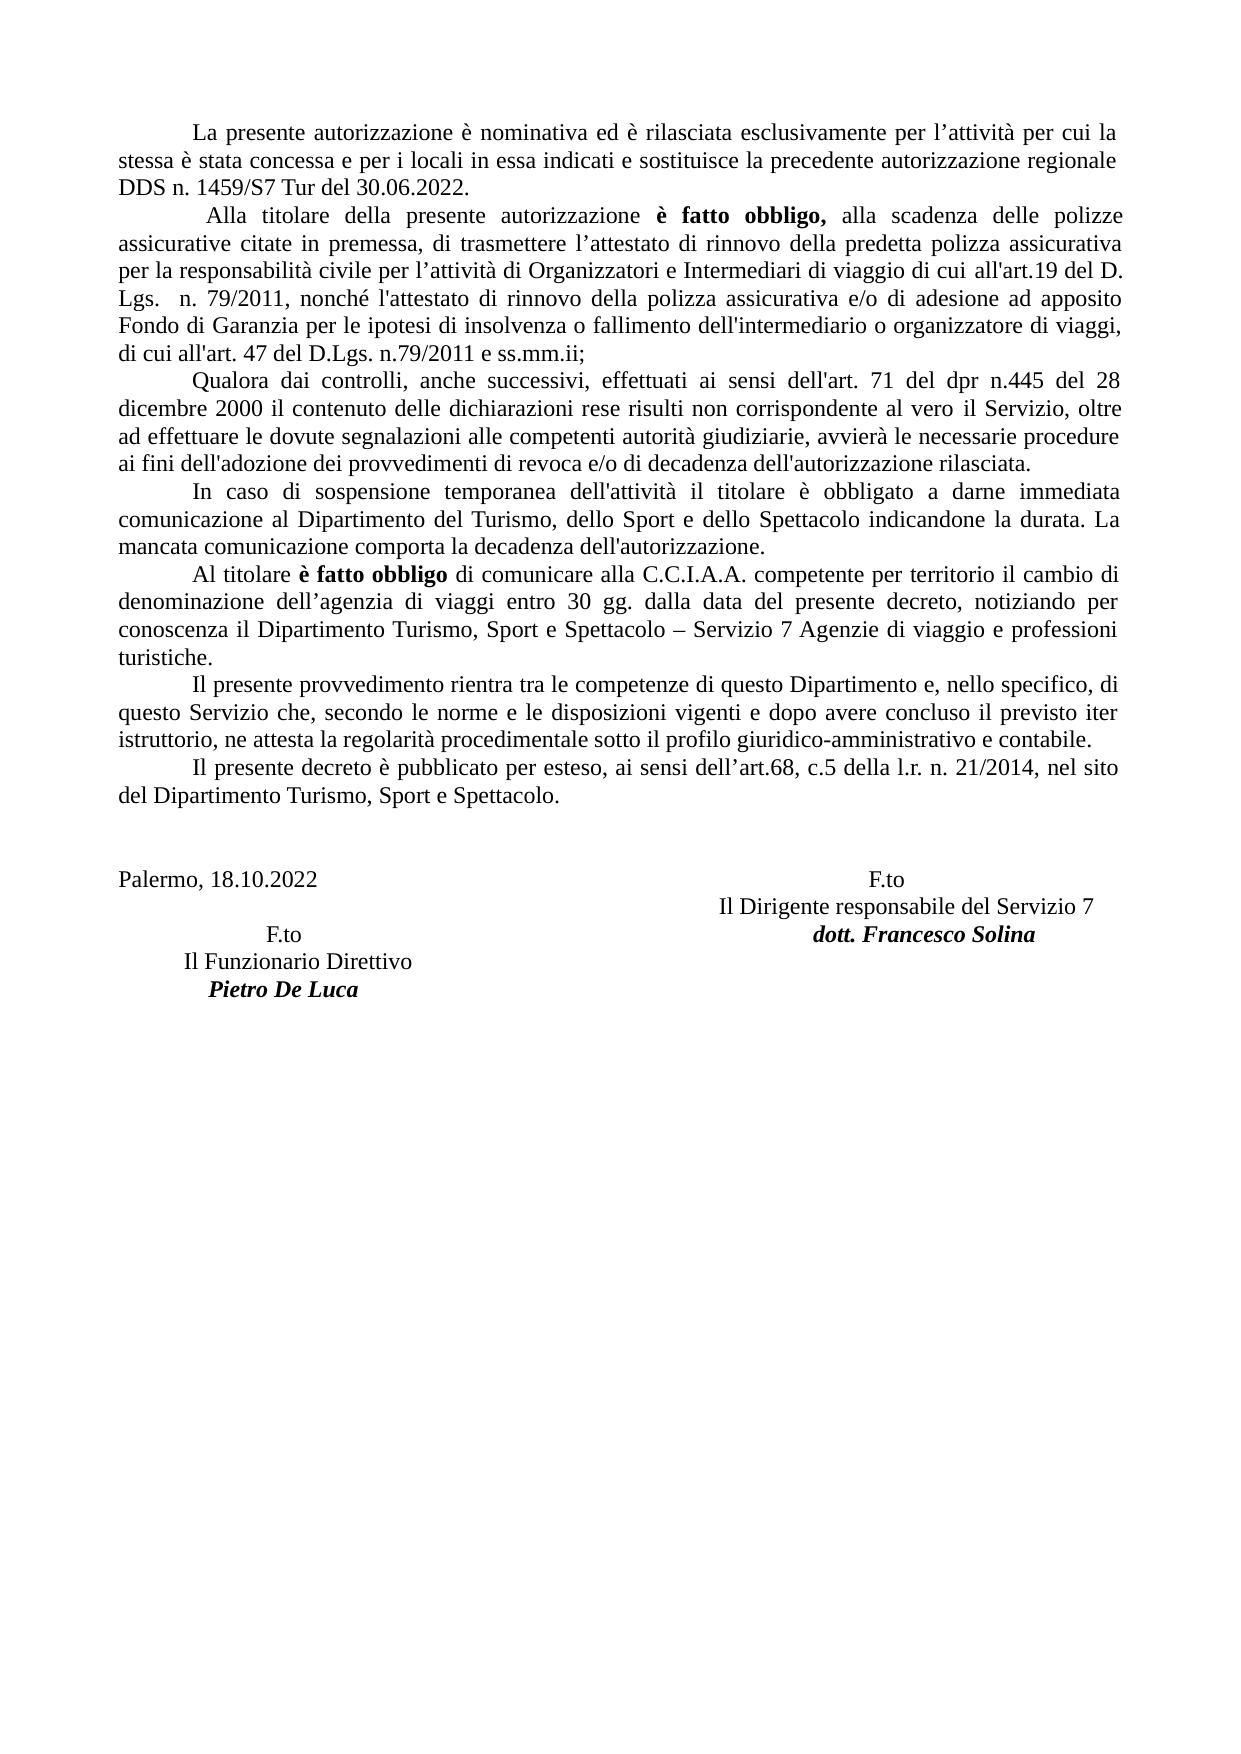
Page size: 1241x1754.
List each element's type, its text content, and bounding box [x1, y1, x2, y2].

text Palermo, 18.10.2022 F.to [118, 864, 1121, 892]
text Il Dirigente responsabile del Servizio 7 [118, 892, 1121, 920]
text Pietro De Luca [118, 975, 1121, 1003]
text Al titolare è fatto obbligo di comunicare alla C.C.I.A.A. competente per territorio il cambio di denominazione dell’agenzia di viaggi entro 30 gg. dalla data del presente decreto, notiziando per conoscenza il Dipartimento Turismo, Sport e Spettacolo – Servizio 7 Agenzie di viaggio e professioni turistiche. [118, 560, 1121, 670]
text Alla titolare della presente autorizzazione è fatto obbligo, alla scadenza delle polizze assicurative citate in premessa, di trasmettere l’attestato di rinnovo della predetta polizza assicurativa per la responsabilità civile per l’attività di Organizzatori e Intermediari di viaggio di cui all'art.19 del D. Lgs. n. 79/2011, nonché l'attestato di rinnovo della polizza assicurativa e/o di adesione ad apposito Fondo di Garanzia per le ipotesi di insolvenza o fallimento dell'intermediario o organizzatore di viaggi, di cui all'art. 47 del D.Lgs. n.79/2011 e ss.mm.ii; [118, 201, 1124, 367]
text Il Funzionario Direttivo [118, 947, 1121, 975]
text Il presente provvedimento rientra tra le competenze di questo Dipartimento e, nello specifico, di questo Servizio che, secondo le norme e le disposizioni vigenti e dopo avere concluso il previsto iter istruttorio, ne attesta la regolarità procedimentale sotto il profilo giuridico-amministrativo e contabile. [118, 670, 1121, 753]
text F.to dott. Francesco Solina [118, 920, 1121, 947]
text In caso di sospensione temporanea dell'attività il titolare è obbligato a darne immediata comunicazione al Dipartimento del Turismo, dello Sport e dello Spettacolo indicandone la durata. La mancata comunicazione comporta la decadenza dell'autorizzazione. [118, 477, 1122, 560]
text La presente autorizzazione è nominativa ed è rilasciata esclusivamente per l’attività per cui la stessa è stata concessa e per i locali in essa indicati e sostituisce la precedente autorizzazione regionale DDS n. 1459/S7 Tur del 30.06.2022. [118, 118, 1119, 201]
text Il presente decreto è pubblicato per esteso, ai sensi dell’art.68, c.5 della l.r. n. 21/2014, nel sito del Dipartimento Turismo, Sport e Spettacolo. [118, 753, 1121, 808]
text Qualora dai controlli, anche successivi, effettuati ai sensi dell'art. 71 del dpr n.445 del 28 dicembre 2000 il contenuto delle dichiarazioni rese risulti non corrispondente al vero il Servizio, oltre ad effettuare le dovute segnalazioni alle competenti autorità giudiziarie, avvierà le necessarie procedure ai fini dell'adozione dei provvedimenti di revoca e/o di decadenza dell'autorizzazione rilasciata. [118, 367, 1122, 477]
